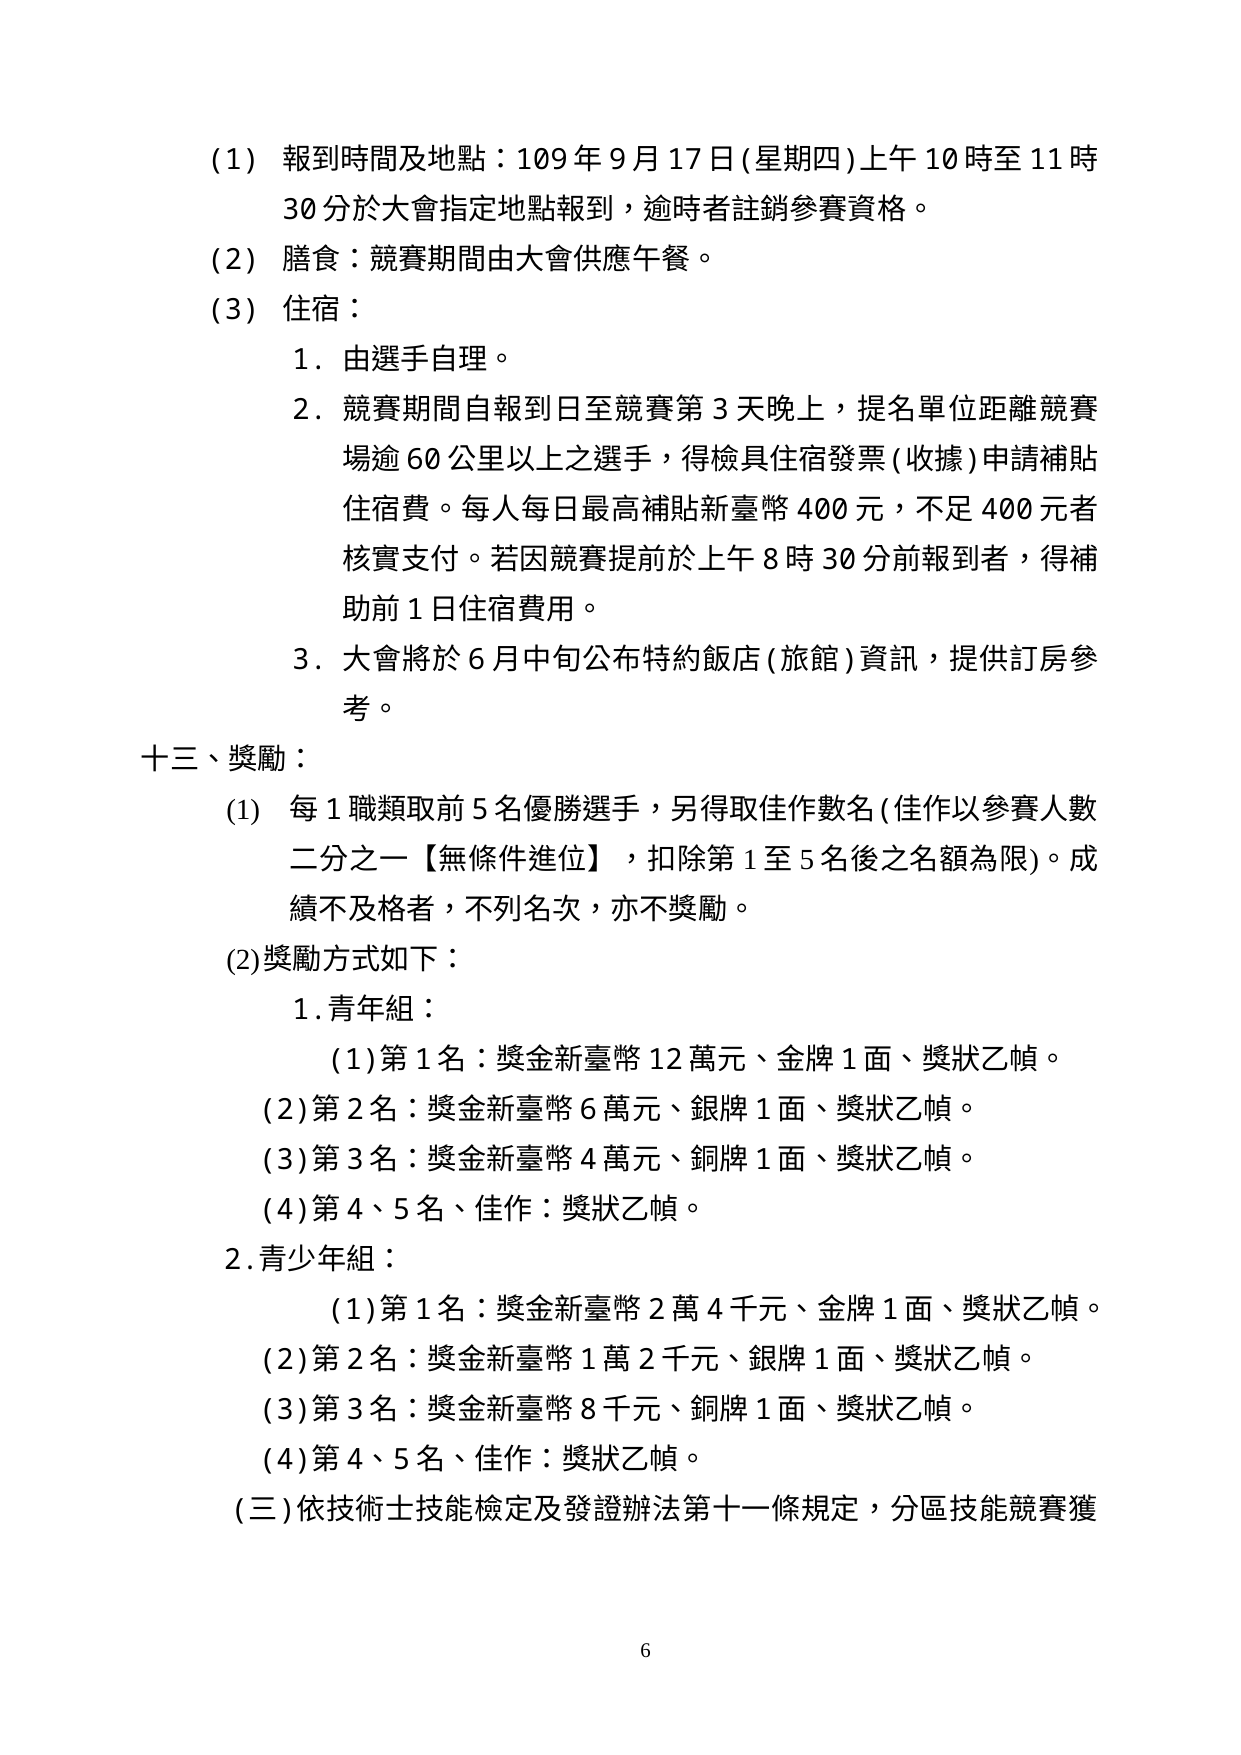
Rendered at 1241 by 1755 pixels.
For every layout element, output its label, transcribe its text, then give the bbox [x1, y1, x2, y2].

text (1)第1名：獎金新臺幣12萬元、金牌1面、獎狀乙幀。 [292, 1029, 1098, 1079]
text 1.青年組： [292, 979, 1098, 1029]
text (3)第3名：獎金新臺幣4萬元、銅牌1面、獎狀乙幀。 [83, 1129, 1098, 1179]
list 獎勵方式如下： [226, 929, 1098, 979]
list 住宿： [207, 279, 1098, 329]
text (1)第1名：獎金新臺幣2萬4千元、金牌1面、獎狀乙幀。 [292, 1279, 1098, 1329]
list 膳食：競賽期間由大會供應午餐。 [207, 229, 1098, 279]
list 報到時間及地點：109年9月17日(星期四)上午10時至11時30分於大會指定地點報到，逾時者註銷參賽資格。 [207, 129, 1098, 229]
text (2)第2名：獎金新臺幣6萬元、銀牌1面、獎狀乙幀。 [83, 1079, 1098, 1129]
list 每1職類取前5名優勝選手，另得取佳作數名(佳作以參賽人數二分之一【無條件進位】，扣除第1至5名後之名額為限)。成績不及格者，不列名次，亦不獎勵。 [226, 779, 1098, 929]
list 競賽期間自報到日至競賽第3天晚上，提名單位距離競賽場逾60公里以上之選手，得檢具住宿發票(收據)申請補貼住宿費。每人每日最高補貼新臺幣400元，不足400元者核實支付。若因競賽提前於上午8時30分前報到者，得補助前1日住宿費用。 [292, 379, 1098, 629]
text (3)第3名：獎金新臺幣8千元、銅牌1面、獎狀乙幀。 [83, 1379, 1098, 1429]
list 由選手自理。 [292, 329, 1098, 379]
text 2.青少年組： [83, 1229, 1098, 1279]
text (4)第4、5名、佳作：獎狀乙幀。 [83, 1429, 1098, 1479]
list 大會將於6月中旬公布特約飯店(旅館)資訊，提供訂房參考。 [292, 629, 1098, 729]
text (4)第4、5名、佳作：獎狀乙幀。 [83, 1179, 1098, 1229]
text (三)依技術士技能檢定及發證辦法第十一條規定，分區技能競賽獲得前3名選手，自獲獎日起3年內，參加相關職類丙級或單一級技能檢定時，得向主辦單位申請技能檢定免術科測試證明；全國技能競賽成績及格選手，自及格日起3年內，參加相關職類乙級、丙級或單一級技能檢定時，得向主辦單位申請技能檢定免術科測試證明。前項得免術科測試之人員，應以獲獎日或及格日已開辦之職類擇一參加，其年限之計算依同辦法第十條第四項規定辦理。得免術科測試之職類、級別及項目，由主辦單位公告之。未公告表列者，不得申請免術科測試。另申請免術科測試者，必須先符合技能檢定各職類及級別之報檢資格。參加國手選拔賽者，不得申請技術士技能檢定免術科測試證明。 [230, 1479, 1098, 1529]
text (2)第2名：獎金新臺幣1萬2千元、銀牌1面、獎狀乙幀。 [83, 1329, 1098, 1379]
text 十三、獎勵： [141, 729, 1098, 779]
